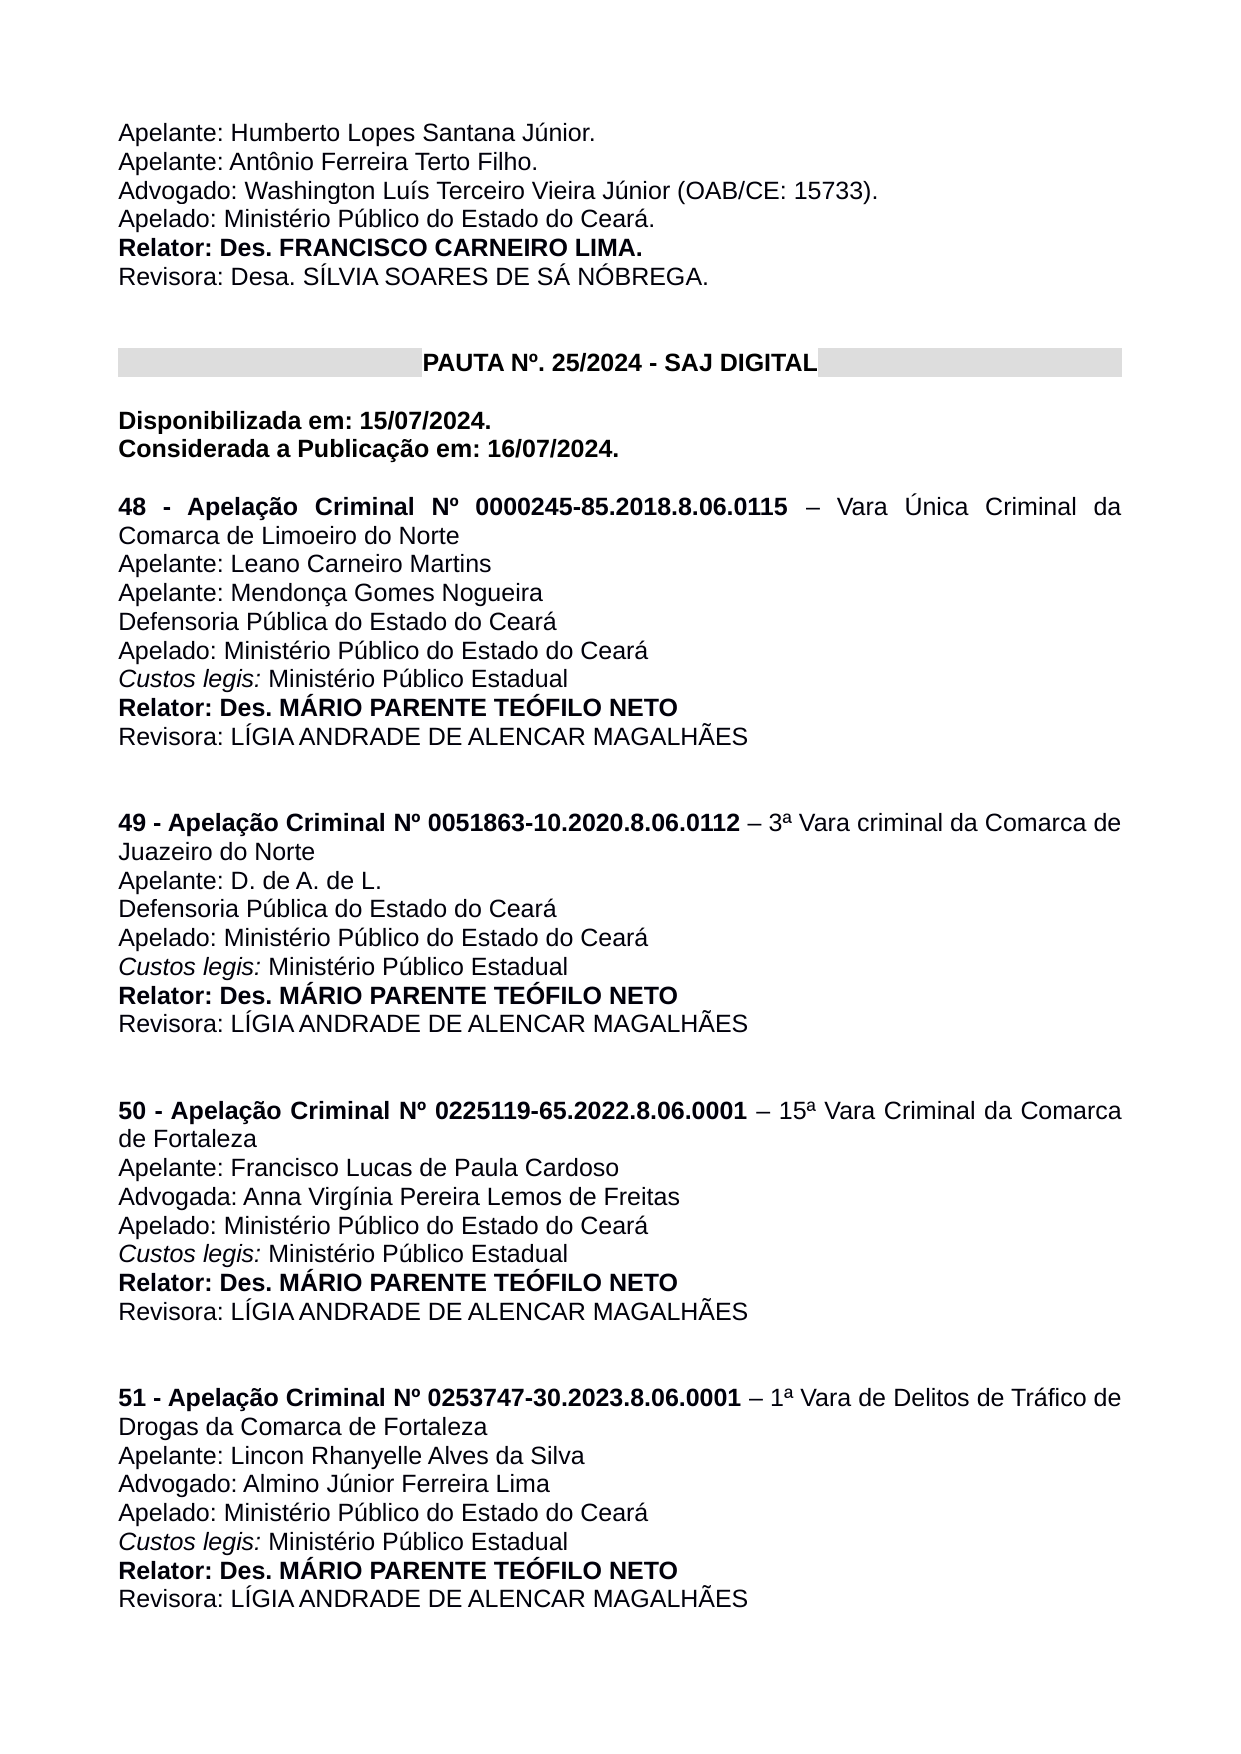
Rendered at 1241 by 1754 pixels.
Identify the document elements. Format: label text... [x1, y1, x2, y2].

text 49 - Apelação Criminal Nº 0051863-10.2020.8.06.0112 – 3ª Vara criminal da Comarca de Juazeiro do Norte [118, 808, 1122, 866]
text Relator: Des. MÁRIO PARENTE TEÓFILO NETO [118, 1556, 1122, 1584]
text Advogado: Washington Luís Terceiro Vieira Júnior (OAB/CE: 15733). [118, 176, 1122, 204]
text Defensoria Pública do Estado do Ceará [118, 607, 1122, 636]
text 51 - Apelação Criminal Nº 0253747-30.2023.8.06.0001 – 1ª Vara de Delitos de Tráfico de Drogas da Comarca de Fortaleza [118, 1383, 1122, 1441]
text Apelante: Mendonça Gomes Nogueira [118, 578, 1122, 607]
text Apelante: Lincon Rhanyelle Alves da Silva [118, 1441, 1122, 1469]
text Apelante: Humberto Lopes Santana Júnior. [118, 118, 1122, 147]
text Disponibilizada em: 15/07/2024. [118, 406, 1122, 434]
text Revisora: LÍGIA ANDRADE DE ALENCAR MAGALHÃES [118, 1297, 1122, 1326]
text 48 - Apelação Criminal Nº 0000245-85.2018.8.06.0115 – Vara Única Criminal da Comarca de Limoeiro do Norte [118, 492, 1122, 549]
text Apelado: Ministério Público do Estado do Ceará [118, 923, 1122, 952]
text Custos legis: Ministério Público Estadual [118, 1239, 1122, 1268]
text Custos legis: Ministério Público Estadual [118, 952, 1122, 981]
text Apelado: Ministério Público do Estado do Ceará [118, 636, 1122, 664]
text Revisora: LÍGIA ANDRADE DE ALENCAR MAGALHÃES [118, 722, 1122, 751]
text Apelado: Ministério Público do Estado do Ceará [118, 1498, 1122, 1527]
text Apelado: Ministério Público do Estado do Ceará [118, 1211, 1122, 1239]
text Apelado: Ministério Público do Estado do Ceará. [118, 204, 1122, 233]
text Revisora: Desa. SÍLVIA SOARES DE SÁ NÓBREGA. [118, 262, 1122, 291]
text Revisora: LÍGIA ANDRADE DE ALENCAR MAGALHÃES [118, 1009, 1122, 1038]
text Apelante: D. de A. de L. [118, 866, 1122, 894]
text Custos legis: Ministério Público Estadual [118, 664, 1122, 693]
text Defensoria Pública do Estado do Ceará [118, 894, 1122, 923]
text Advogada: Anna Virgínia Pereira Lemos de Freitas [118, 1182, 1122, 1211]
text Considerada a Publicação em: 16/07/2024. [118, 434, 1122, 463]
text Apelante: Antônio Ferreira Terto Filho. [118, 147, 1122, 176]
text PAUTA Nº. 25/2024 - SAJ DIGITAL [118, 348, 1122, 377]
text Apelante: Francisco Lucas de Paula Cardoso [118, 1153, 1122, 1182]
text Relator: Des. FRANCISCO CARNEIRO LIMA. [118, 233, 1122, 262]
text Advogado: Almino Júnior Ferreira Lima [118, 1469, 1122, 1498]
text Revisora: LÍGIA ANDRADE DE ALENCAR MAGALHÃES [118, 1584, 1122, 1613]
text Relator: Des. MÁRIO PARENTE TEÓFILO NETO [118, 1268, 1122, 1297]
text Custos legis: Ministério Público Estadual [118, 1527, 1122, 1556]
text Apelante: Leano Carneiro Martins [118, 549, 1122, 578]
text Relator: Des. MÁRIO PARENTE TEÓFILO NETO [118, 981, 1122, 1009]
text Relator: Des. MÁRIO PARENTE TEÓFILO NETO [118, 693, 1122, 722]
text 50 - Apelação Criminal Nº 0225119-65.2022.8.06.0001 – 15ª Vara Criminal da Comarca de Fortaleza [118, 1096, 1122, 1153]
